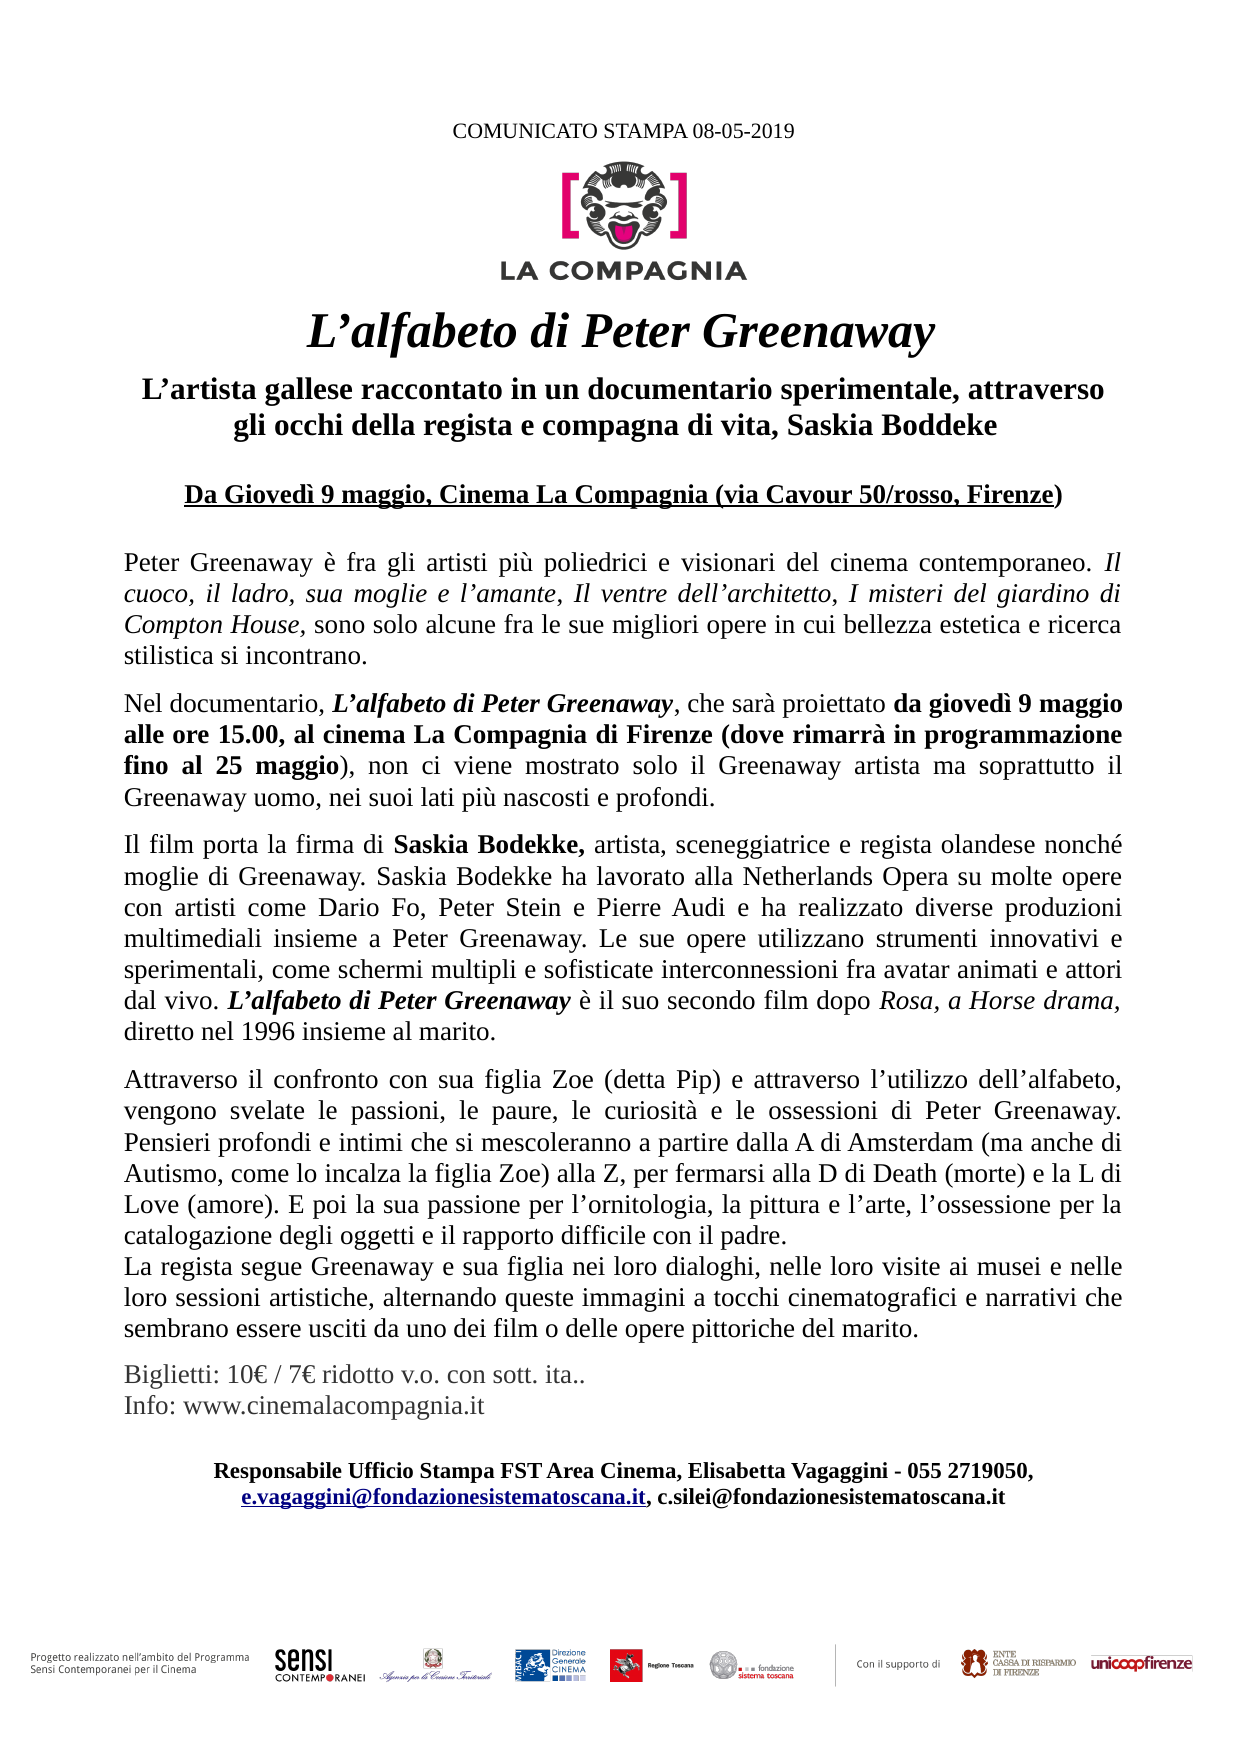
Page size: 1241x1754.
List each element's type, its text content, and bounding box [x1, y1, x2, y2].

text La regista segue Greenaway e sua figlia nei loro dialoghi, nelle loro visite ai musei e nelle loro sessioni artistiche, alternando queste immagini a tocchi cinematografici e narrativi che sembrano essere usciti da uno dei film o delle opere pittoriche del marito. [123, 1250, 1123, 1344]
text Peter Greenaway è fra gli artisti più poliedrici e visionari del cinema contemporaneo. Il cuoco, il ladro, sua moglie e l’amante, Il ventre dell’architetto, I misteri del giardino di Compton House, sono solo alcune fra le sue migliori opere in cui bellezza estetica e ricerca stilistica si incontrano. [123, 546, 1123, 670]
text Nel documentario, L’alfabeto di Peter Greenaway, che sarà proiettato da giovedì 9 maggio alle ore 15.00, al cinema La Compagnia di Firenze (dove rimarrà in programmazione fino al 25 maggio), non ci viene mostrato solo il Greenaway artista ma soprattutto il Greenaway uomo, nei suoi lati più nascosti e profondi. [123, 687, 1123, 812]
text L’artista gallese raccontato in un documentario sperimentale, attraverso gli occhi della regista e compagna di vita, Saskia Boddeke [123, 370, 1123, 442]
text L’alfabeto di Peter Greenaway [123, 300, 1123, 358]
text Biglietti: 10€ / 7€ ridotto v.o. con sott. ita.. [123, 1358, 1123, 1389]
text Il film porta la firma di Saskia Bodekke, artista, sceneggiatrice e regista olandese nonché moglie di Greenaway. Saskia Bodekke ha lavorato alla Netherlands Opera su molte opere con artisti come Dario Fo, Peter Stein e Pierre Audi e ha realizzato diverse produzioni multimediali insieme a Peter Greenaway. Le sue opere utilizzano strumenti innovativi e sperimentali, come schermi multipli e sofisticate interconnessioni fra avatar animati e attori dal vivo. L’alfabeto di Peter Greenaway è il suo secondo film dopo Rosa, a Horse drama, diretto nel 1996 insieme al marito. [123, 828, 1123, 1047]
text Attraverso il confronto con sua figlia Zoe (detta Pip) e attraverso l’utilizzo dell’alfabeto, vengono svelate le passioni, le paure, le curiosità e le ossessioni di Peter Greenaway. Pensieri profondi e intimi che si mescoleranno a partire dalla A di Amsterdam (ma anche di Autismo, come lo incalza la figlia Zoe) alla Z, per fermarsi alla D di Death (morte) e la L di Love (amore). E poi la sua passione per l’ornitologia, la pittura e l’arte, l’ossessione per la catalogazione degli oggetti e il rapporto difficile con il padre. [123, 1063, 1123, 1250]
text Info: www.cinemalacompagnia.it [123, 1389, 1123, 1420]
text Da Giovedì 9 maggio, Cinema La Compagnia (via Cavour 50/rosso, Firenze) [123, 478, 1123, 509]
text Responsabile Ufficio Stampa FST Area Cinema, Elisabetta Vagaggini - 055 2719050, e.vagaggini@fondazionesistematoscana.it, c.silei@fondazionesistematoscana.it [123, 1457, 1123, 1509]
text COMUNICATO STAMPA 08-05-2019 [123, 118, 1123, 143]
